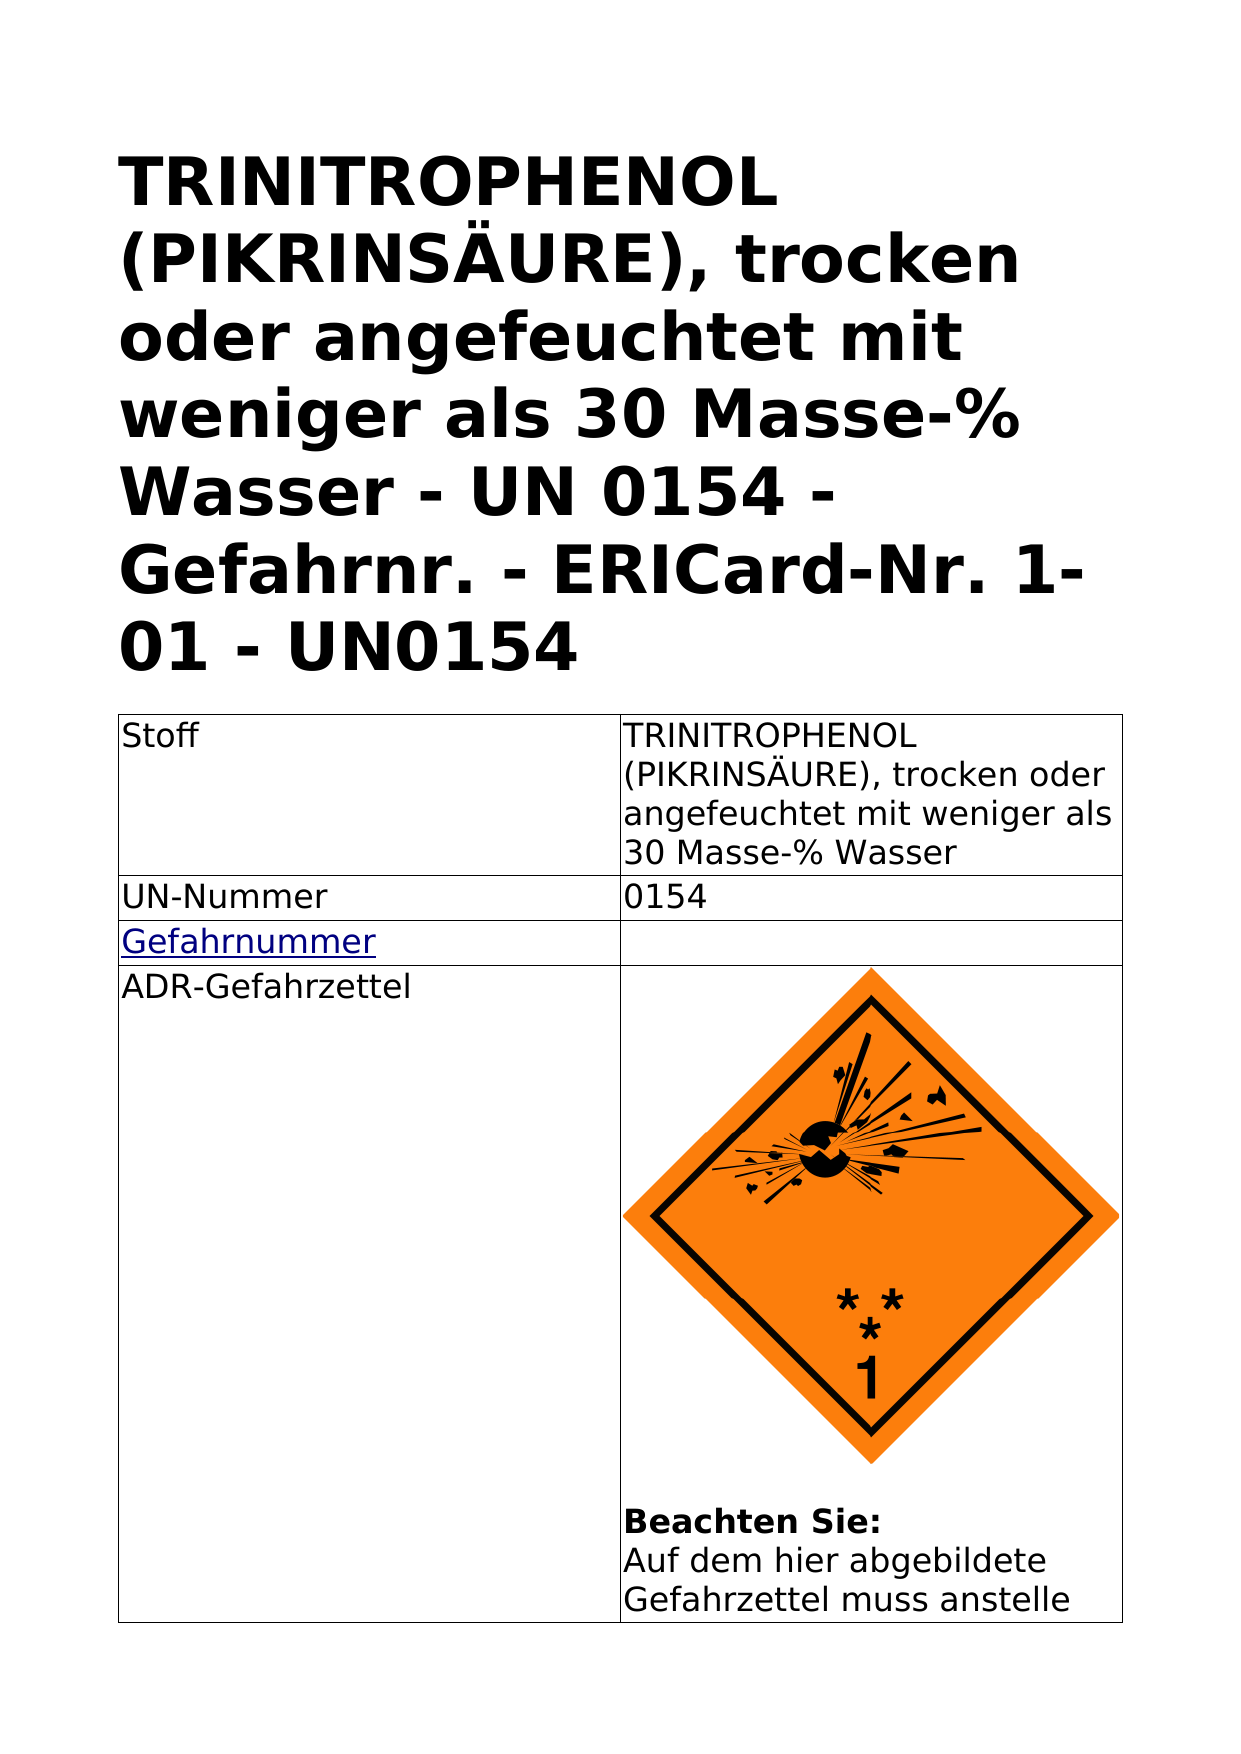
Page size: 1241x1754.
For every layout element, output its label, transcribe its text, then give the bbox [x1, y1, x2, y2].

table_cell 0154 [621, 876, 1122, 920]
table_header Stoff [119, 715, 620, 875]
table_cell ADR-Gefahrzettel [119, 966, 620, 1622]
picture [622, 967, 1120, 1464]
table_cell Beachten Sie: Auf dem hier abgebildete Gefahrzettel muss anstelle [621, 966, 1122, 1622]
table_cell Gefahrnummer [119, 921, 620, 964]
table_cell UN-Nummer [119, 876, 620, 920]
table_header TRINITROPHENOL (PIKRINSÄURE), trocken oder angefeuchtet mit weniger als 30 Masse-% Wasser [621, 715, 1122, 875]
subtitle TRINITROPHENOL (PIKRINSÄURE), trocken oder angefeuchtet mit weniger als 30 Masse-% Wasser - UN 0154 - Gefahrnr. - ERICard-Nr. 1-01 - UN0154 [118, 143, 1122, 686]
table_cell [621, 921, 1122, 964]
